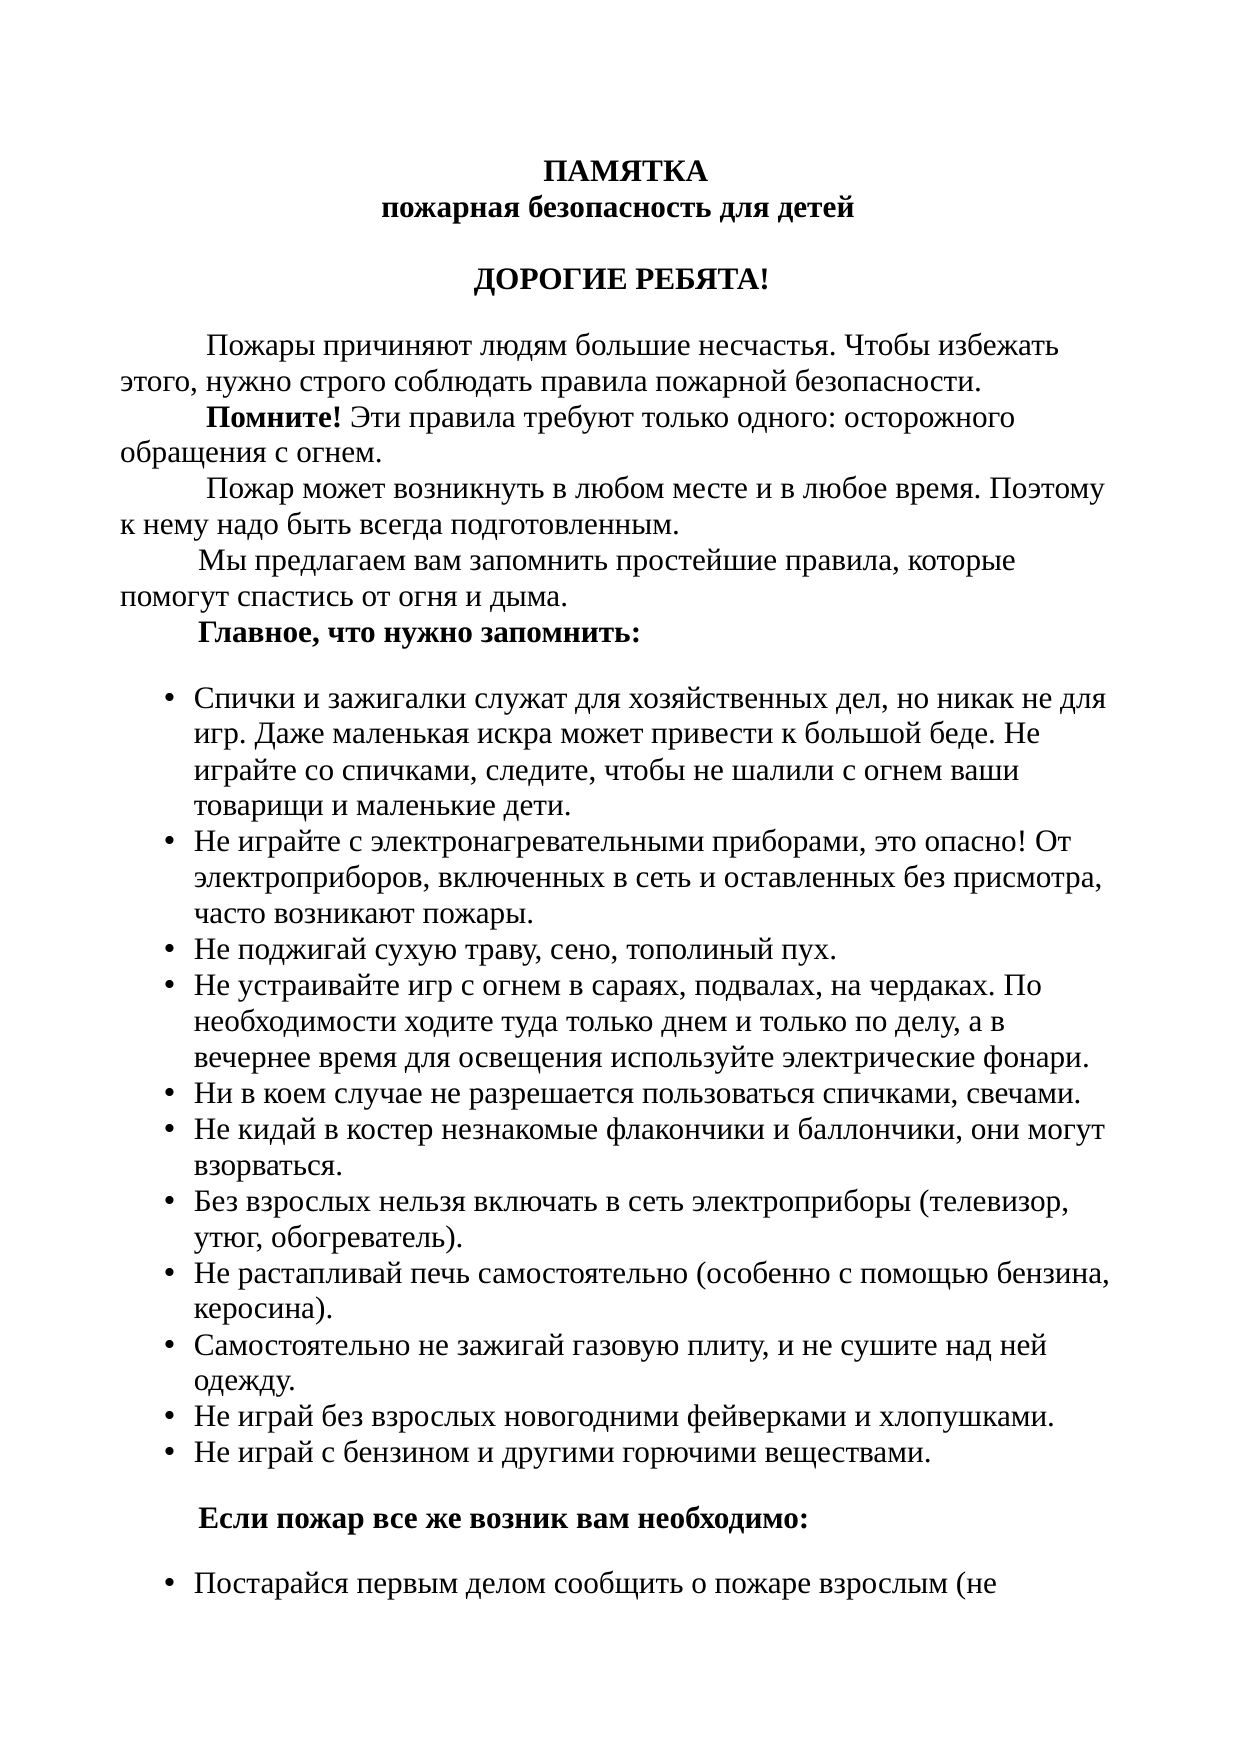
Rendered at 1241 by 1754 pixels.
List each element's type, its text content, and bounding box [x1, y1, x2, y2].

table_header ПАМЯТКА пожарная безопасность для детей ДОРОГИЕ РЕБЯТА! Пожары причиняют людям большие несчастья. Чтобы избежать этого, нужно строго соблюдать правила пожарной безопасности. Помните! Эти правила требуют только одного: осторожного обращения с огнем. Пожар может возникнуть в любом месте и в любое время. Поэтому к нему надо быть всегда подготовленным. Мы предлагаем вам запомнить простейшие правила, которые помогут спастись от огня и дыма. Главное, что нужно запомнить: Спички и зажигалки служат для хозяйственных дел, но никак не для игр. Даже маленькая искра может привести к большой беде. Не играйте со спичками, следите, чтобы не шалили с огнем ваши товарищи и маленькие дети. Не играйте с электронагревательными приборами, это опасно! От электроприборов, включенных в сеть и оставленных без присмотра, часто возникают пожары. Не поджигай сухую траву, сено, тополиный пух. Не устраивайте игр с огнем в сараях, подвалах, на чердаках. По необходимости ходите туда только днем и только по делу, а в вечернее время для освещения используйте электрические фонари. Ни в коем случае не разрешается пользоваться спичками, свечами. Не кидай в костер незнакомые флакончики и баллончики, они могут взорваться. Без взрослых нельзя включать в сеть электроприборы (телевизор, утюг, обогреватель). Не растапливай печь самостоятельно (особенно с помощью бензина, керосина). Самостоятельно не зажигай газовую плиту, и не сушите над ней одежду. Не играй без взрослых новогодними фейверками и хлопушками. Не играй с бензином и другими горючими веществами. Если пожар все же возник вам необходимо: Постарайся первым делом сообщить о пожаре взрослым (не скрывайте, даже если пожар произошел по вашей вине). Позвони в пожарную охрану по телефону 01 (с сотового телефона набирайте номер «112»), сообщи свой адрес и что горит. Если не дозвонились сами, попросите об этом старших. Если пожар случился в твоей квартире - убегай подальше. Не забудь закрыть за собой дверь. Ни за что не задерживайся из-за игрушек, собаки или кошки. Если задымление в квартире ляг на пол (там меньше дыма), и постарайся добраться до выхода из горящего помещения. Рот и нос закрой влажной тряпкой. Не открывай окно, (это усилит горение). Если чувствуешь запах дыма в подъезде, не открывай входную дверь (огонь и дым могут ворваться в твою квартиру), лучше уйти в дальнюю комнату и из окна позвать на помощь. Если горит твоя одежда надо упасть на пол и кататься, сбивая пламя. Если загорелся электроприбор, надо выключить его из розетки и накрыть его толстым одеялом. Твердо знайте, что из дома есть два спасательных выхода: если нельзя выйти в дверь, зовите на помощь с балкона или окна. Ни в коем случае не прячьтесь во время пожара под кроватью или в шкафу - пожарным будет трудно вас найти. Если вы обожгли руку - подставьте ее под струю холодной воды и позовите на помощь взрослых. Во время пожара нельзя пользоваться лифтом: он может застрять между этажами. Тушить огонь - дело взрослых, но вызвать пожарных вы можете сами Ребята! Помните эти правила всегда, разъясняйте их своим друзьям и товарищам. Этим вы окажите помощь работникам противопожарной службы в деле предупреждения пожаров в школах, жилых домах, в лагерях [117, 150, 1117, 1603]
table_header [114, 147, 1117, 1606]
